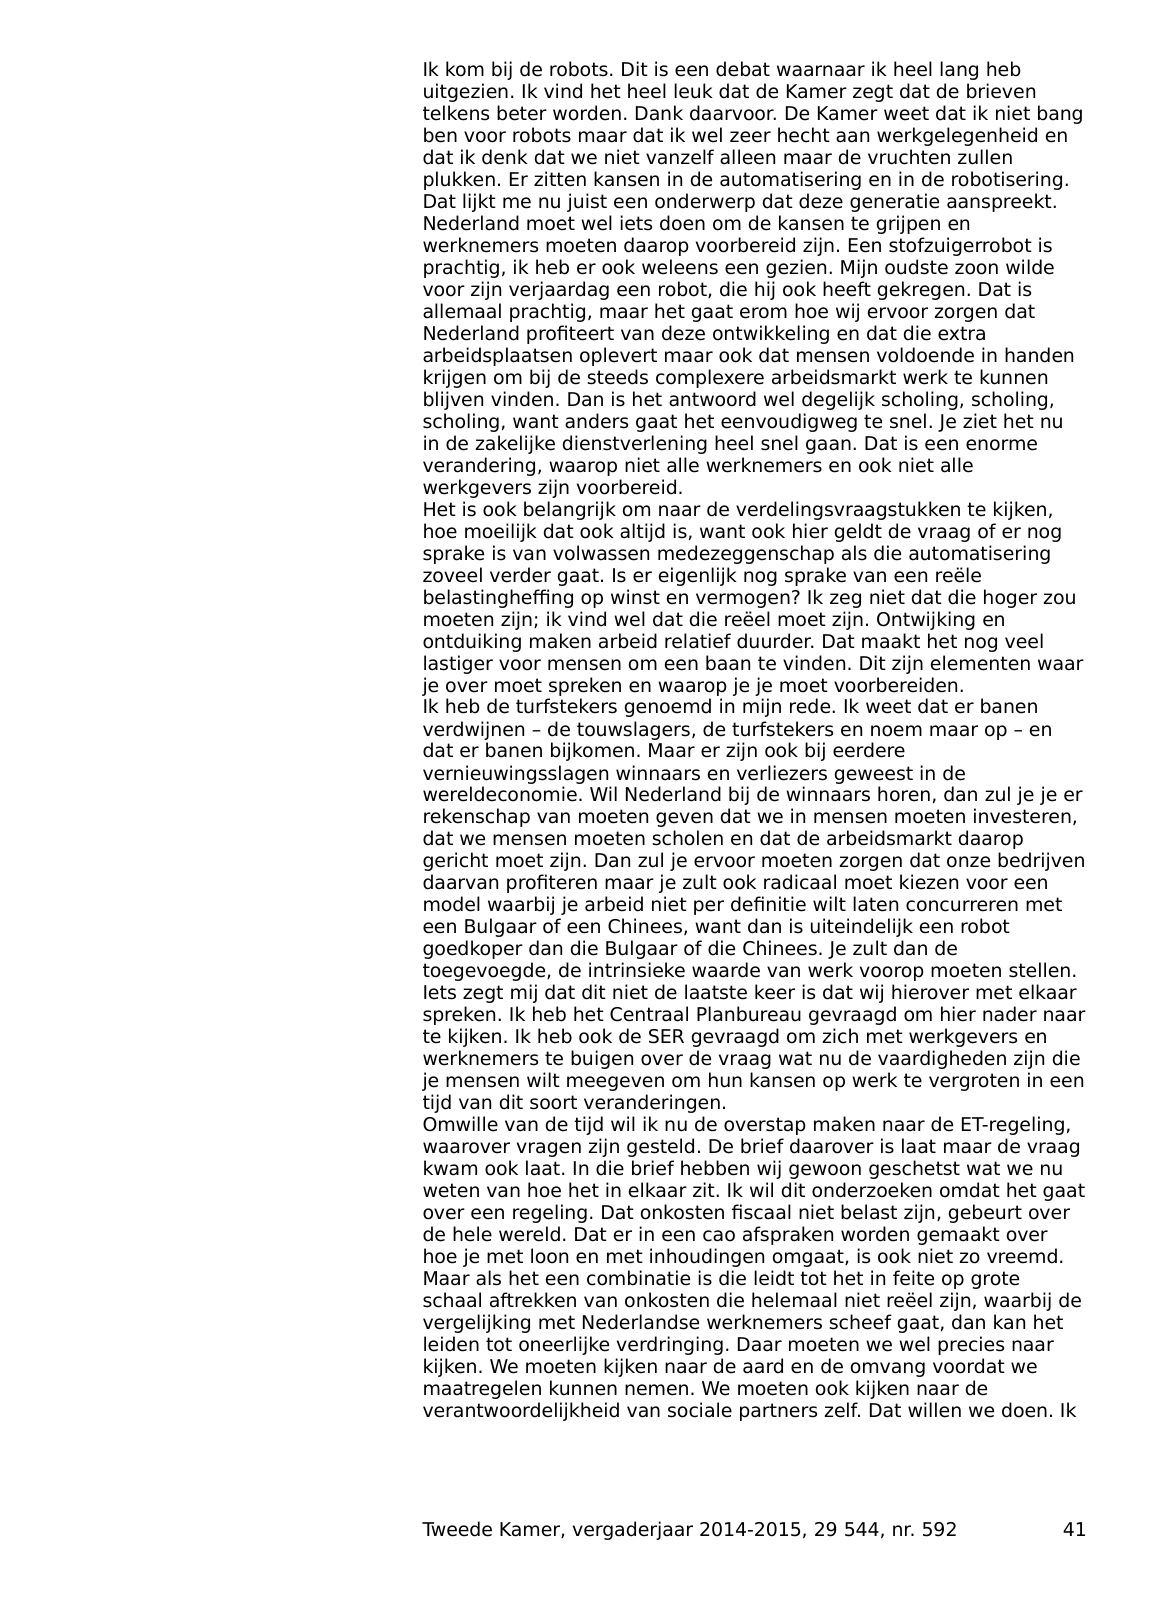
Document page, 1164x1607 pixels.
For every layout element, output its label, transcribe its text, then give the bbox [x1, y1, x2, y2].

text Iets zegt mij dat dit niet de laatste keer is dat wij hierover met elkaar spreken. Ik heb het Centraal Planbureau gevraagd om hier nader naar te kijken. Ik heb ook de SER gevraagd om zich met werkgevers en werknemers te buigen over de vraag wat nu de vaardigheden zijn die je mensen wilt meegeven om hun kansen op werk te vergroten in een tijd van dit soort veranderingen. [422, 982, 1087, 1114]
text Ik kom bij de robots. Dit is een debat waarnaar ik heel lang heb uitgezien. Ik vind het heel leuk dat de Kamer zegt dat de brieven telkens beter worden. Dank daarvoor. De Kamer weet dat ik niet bang ben voor robots maar dat ik wel zeer hecht aan werkgelegenheid en dat ik denk dat we niet vanzelf alleen maar de vruchten zullen plukken. Er zitten kansen in de automatisering en in de robotisering. Dat lijkt me nu juist een onderwerp dat deze generatie aanspreekt. Nederland moet wel iets doen om de kansen te grijpen en werknemers moeten daarop voorbereid zijn. Een stofzuigerrobot is prachtig, ik heb er ook weleens een gezien. Mijn oudste zoon wilde voor zijn verjaardag een robot, die hij ook heeft gekregen. Dat is allemaal prachtig, maar het gaat erom hoe wij ervoor zorgen dat Nederland profiteert van deze ontwikkeling en dat die extra arbeidsplaatsen oplevert maar ook dat mensen voldoende in handen krijgen om bij de steeds complexere arbeidsmarkt werk te kunnen blijven vinden. Dan is het antwoord wel degelijk scholing, scholing, scholing, want anders gaat het eenvoudigweg te snel. Je ziet het nu in de zakelijke dienstverlening heel snel gaan. Dat is een enorme verandering, waarop niet alle werknemers en ook niet alle werkgevers zijn voorbereid. [422, 59, 1087, 499]
text Het is ook belangrijk om naar de verdelingsvraagstukken te kijken, hoe moeilijk dat ook altijd is, want ook hier geldt de vraag of er nog sprake is van volwassen medezeggenschap als die automatisering zoveel verder gaat. Is er eigenlijk nog sprake van een reële belastingheffing op winst en vermogen? Ik zeg niet dat die hoger zou moeten zijn; ik vind wel dat die reëel moet zijn. Ontwijking en ontduiking maken arbeid relatief duurder. Dat maakt het nog veel lastiger voor mensen om een baan te vinden. Dit zijn elementen waar je over moet spreken en waarop je je moet voorbereiden. [422, 499, 1087, 696]
text Omwille van de tijd wil ik nu de overstap maken naar de ET-regeling, waarover vragen zijn gesteld. De brief daarover is laat maar de vraag kwam ook laat. In die brief hebben wij gewoon geschetst wat we nu weten van hoe het in elkaar zit. Ik wil dit onderzoeken omdat het gaat over een regeling. Dat onkosten fiscaal niet belast zijn, gebeurt over de hele wereld. Dat er in een cao afspraken worden gemaakt over hoe je met loon en met inhoudingen omgaat, is ook niet zo vreemd. Maar als het een combinatie is die leidt tot het in feite op grote schaal aftrekken van onkosten die helemaal niet reëel zijn, waarbij de vergelijking met Nederlandse werknemers scheef gaat, dan kan het leiden tot oneerlijke verdringing. Daar moeten we wel precies naar kijken. We moeten kijken naar de aard en de omvang voordat we maatregelen kunnen nemen. We moeten ook kijken naar de verantwoordelijkheid van sociale partners zelf. Dat willen we doen. Ik [422, 1114, 1087, 1422]
text Ik heb de turfstekers genoemd in mijn rede. Ik weet dat er banen verdwijnen – de touwslagers, de turfstekers en noem maar op – en dat er banen bijkomen. Maar er zijn ook bij eerdere vernieuwingsslagen winnaars en verliezers geweest in de wereldeconomie. Wil Nederland bij de winnaars horen, dan zul je je er rekenschap van moeten geven dat we in mensen moeten investeren, dat we mensen moeten scholen en dat de arbeidsmarkt daarop gericht moet zijn. Dan zul je ervoor moeten zorgen dat onze bedrijven daarvan profiteren maar je zult ook radicaal moet kiezen voor een model waarbij je arbeid niet per definitie wilt laten concurreren met een Bulgaar of een Chinees, want dan is uiteindelijk een robot goedkoper dan die Bulgaar of die Chinees. Je zult dan de toegevoegde, de intrinsieke waarde van werk voorop moeten stellen. [422, 696, 1087, 982]
